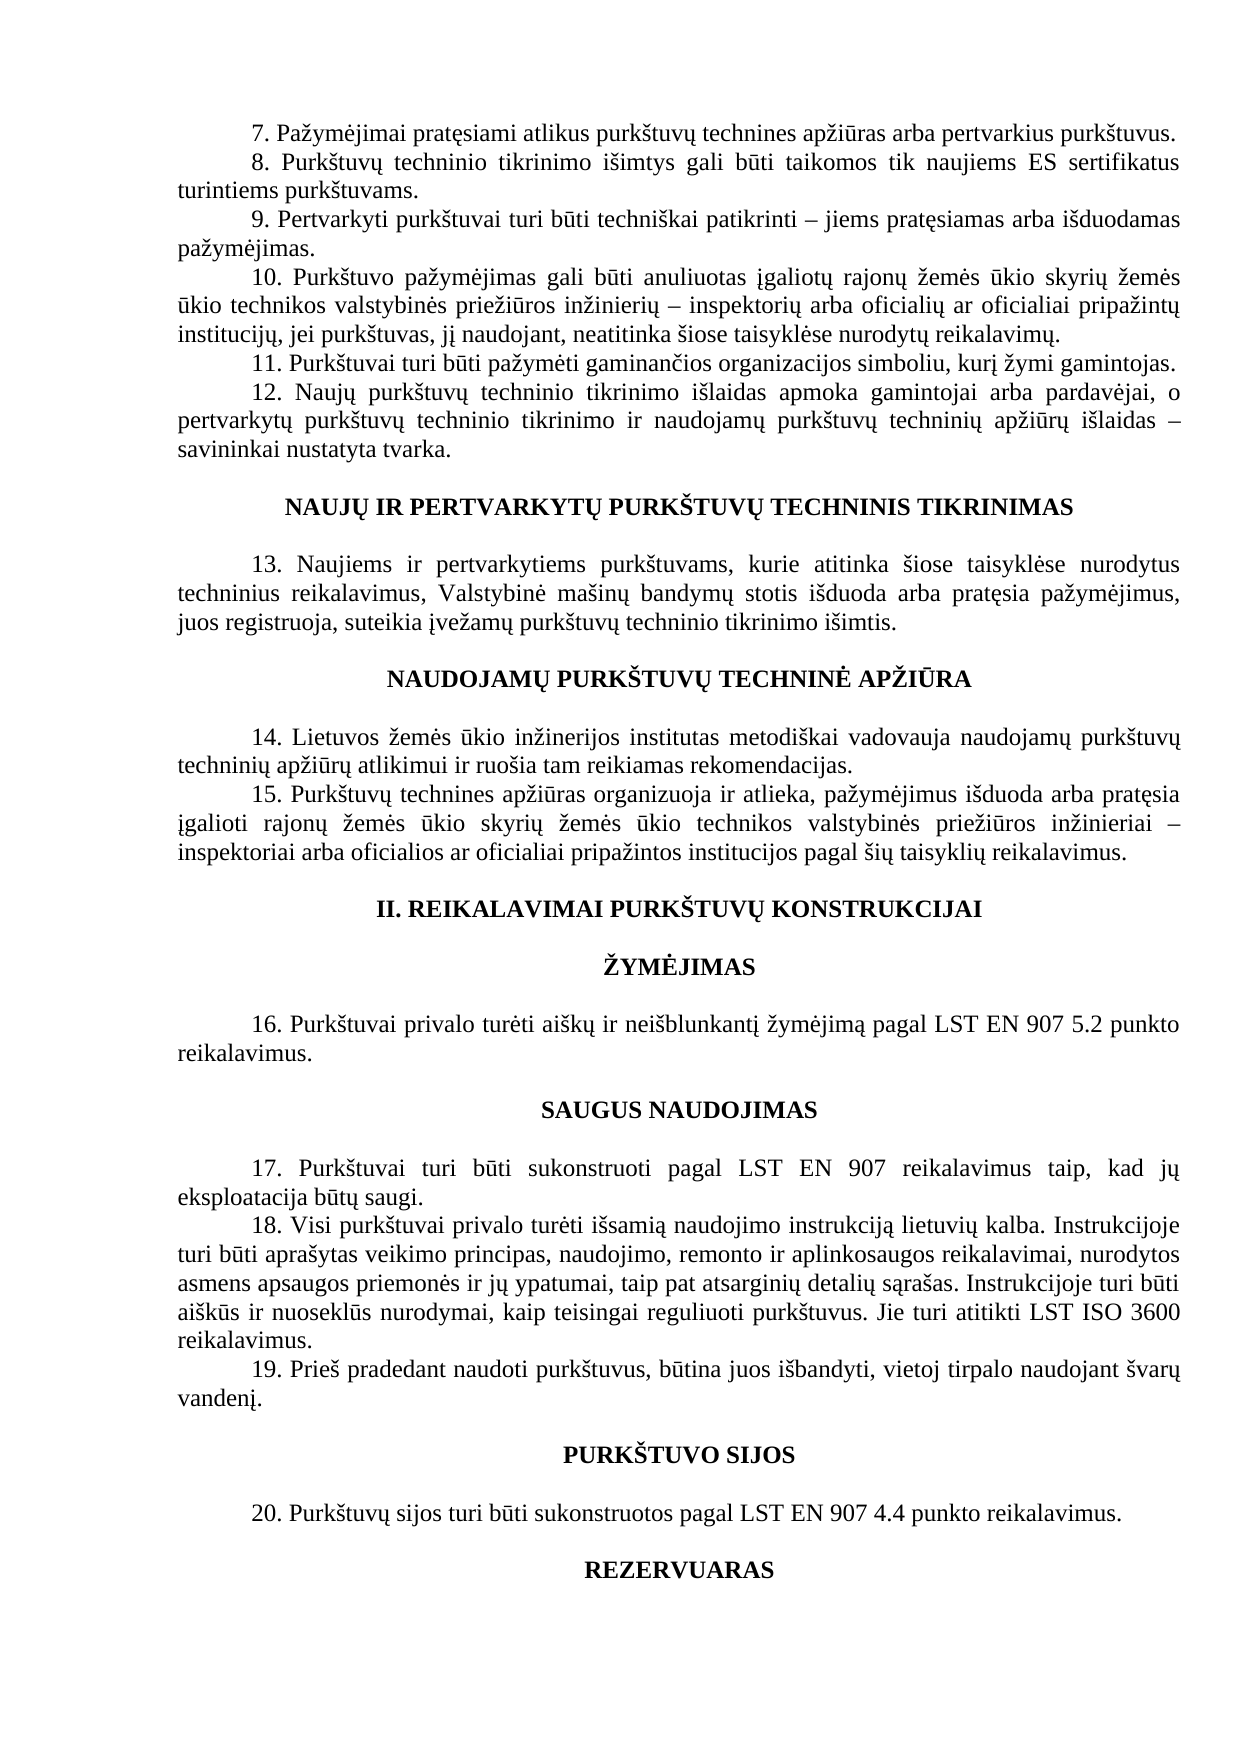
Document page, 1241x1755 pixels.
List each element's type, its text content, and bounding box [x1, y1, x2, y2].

text ŽYMĖJIMAS [177, 952, 1181, 981]
text II. REIKALAVIMAI PURKŠTUVŲ KONSTRUKCIJAI [177, 894, 1181, 923]
text 11. Purkštuvai turi būti pažymėti gaminančios organizacijos simboliu, kurį žymi gamintojas. [177, 348, 1181, 377]
text 17. Purkštuvai turi būti sukonstruoti pagal LST EN 907 reikalavimus taip, kad jų eksploatacija būtų saugi. [177, 1153, 1181, 1211]
text 20. Purkštuvų sijos turi būti sukonstruotos pagal LST EN 907 4.4 punkto reikalavimus. [177, 1498, 1181, 1527]
text NAUDOJAMŲ PURKŠTUVŲ TECHNINĖ APŽIŪRA [177, 664, 1181, 693]
text 18. Visi purkštuvai privalo turėti išsamią naudojimo instrukciją lietuvių kalba. Instrukcijoje turi būti aprašytas veikimo principas, naudojimo, remonto ir aplinkosaugos reikalavimai, nurodytos asmens apsaugos priemonės ir jų ypatumai, taip pat atsarginių detalių sąrašas. Instrukcijoje turi būti aiškūs ir nuoseklūs nurodymai, kaip teisingai reguliuoti purkštuvus. Jie turi atitikti LST ISO 3600 reikalavimus. [177, 1211, 1181, 1354]
text 9. Pertvarkyti purkštuvai turi būti techniškai patikrinti – jiems pratęsiamas arba išduodamas pažymėjimas. [177, 204, 1181, 262]
text 8. Purkštuvų techninio tikrinimo išimtys gali būti taikomos tik naujiems ES sertifikatus turintiems purkštuvams. [177, 147, 1181, 204]
text 7. Pažymėjimai pratęsiami atlikus purkštuvų technines apžiūras arba pertvarkius purkštuvus. [177, 118, 1181, 147]
text REZERVUARAS [177, 1556, 1181, 1584]
text 13. Naujiems ir pertvarkytiems purkštuvams, kurie atitinka šiose taisyklėse nurodytus techninius reikalavimus, Valstybinė mašinų bandymų stotis išduoda arba pratęsia pažymėjimus, juos registruoja, suteikia įvežamų purkštuvų techninio tikrinimo išimtis. [177, 549, 1181, 636]
text NAUJŲ IR PERTVARKYTŲ PURKŠTUVŲ TECHNINIS TIKRINIMAS [177, 492, 1181, 521]
text PURKŠTUVO SIJOS [177, 1441, 1181, 1469]
text 16. Purkštuvai privalo turėti aiškų ir neišblunkantį žymėjimą pagal LST EN 907 5.2 punkto reikalavimus. [177, 1009, 1181, 1067]
text 15. Purkštuvų technines apžiūras organizuoja ir atlieka, pažymėjimus išduoda arba pratęsia įgalioti rajonų žemės ūkio skyrių žemės ūkio technikos valstybinės priežiūros inžinieriai – inspektoriai arba oficialios ar oficialiai pripažintos institucijos pagal šių taisyklių reikalavimus. [177, 779, 1181, 866]
text 10. Purkštuvo pažymėjimas gali būti anuliuotas įgaliotų rajonų žemės ūkio skyrių žemės ūkio technikos valstybinės priežiūros inžinierių – inspektorių arba oficialių ar oficialiai pripažintų institucijų, jei purkštuvas, jį naudojant, neatitinka šiose taisyklėse nurodytų reikalavimų. [177, 262, 1181, 348]
text SAUGUS NAUDOJIMAS [177, 1096, 1181, 1124]
text 19. Prieš pradedant naudoti purkštuvus, būtina juos išbandyti, vietoj tirpalo naudojant švarų vandenį. [177, 1354, 1181, 1412]
text 14. Lietuvos žemės ūkio inžinerijos institutas metodiškai vadovauja naudojamų purkštuvų techninių apžiūrų atlikimui ir ruošia tam reikiamas rekomendacijas. [177, 722, 1181, 779]
text 12. Naujų purkštuvų techninio tikrinimo išlaidas apmoka gamintojai arba pardavėjai, o pertvarkytų purkštuvų techninio tikrinimo ir naudojamų purkštuvų techninių apžiūrų išlaidas – savininkai nustatyta tvarka. [177, 377, 1181, 463]
